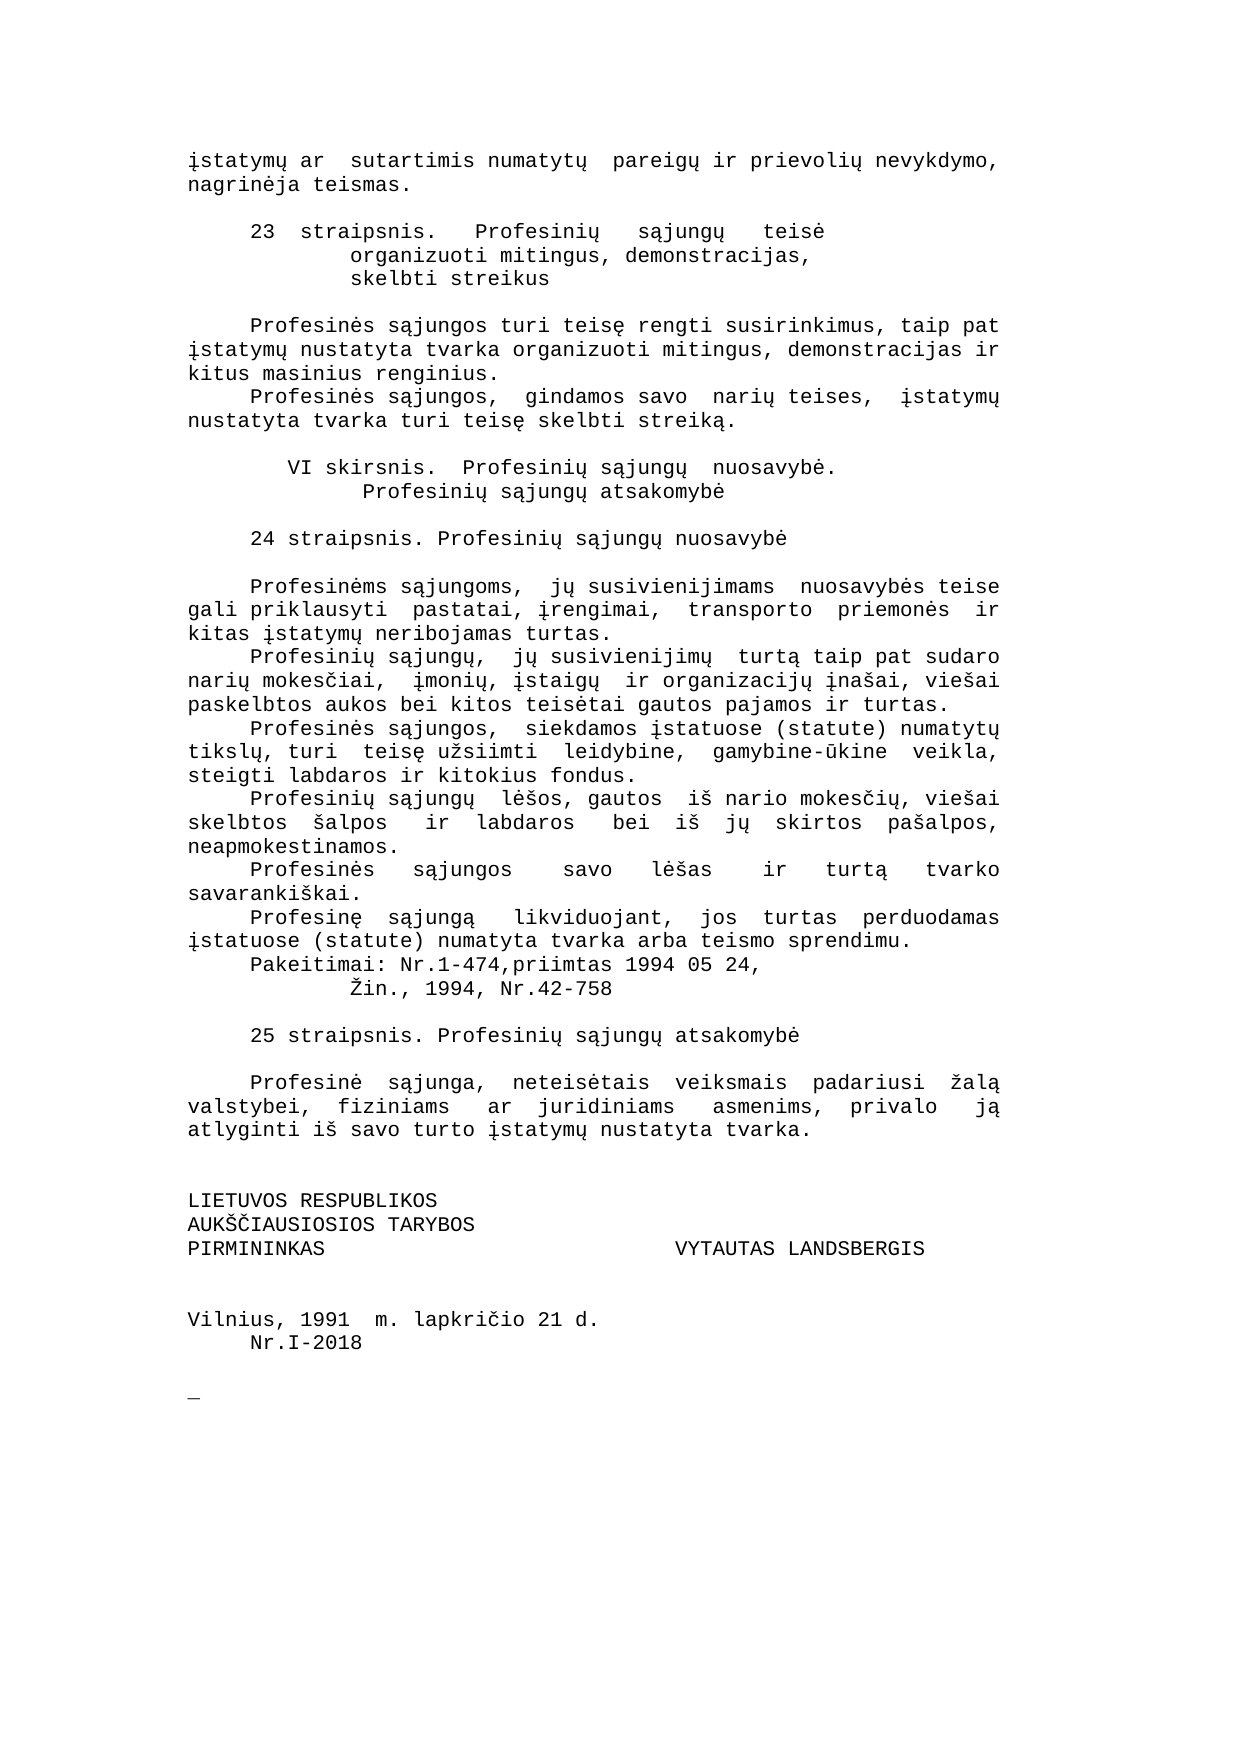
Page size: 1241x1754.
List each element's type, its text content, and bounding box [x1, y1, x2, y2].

text Profesinėms sąjungoms, jų susivienijimams nuosavybės teise [187, 576, 1053, 599]
text valstybei, fiziniams ar juridiniams asmenims, privalo ją [187, 1096, 1053, 1119]
text Pakeitimai: Nr.1-474,priimtas 1994 05 24, [187, 954, 1053, 978]
text organizuoti mitingus, demonstracijas, [187, 244, 1053, 268]
text kitas įstatymų neribojamas turtas. [187, 623, 1053, 647]
text Profesinių sąjungų atsakomybė [187, 481, 1053, 505]
text Profesinės sąjungos savo lėšas ir turtą tvarko [187, 859, 1053, 883]
text savarankiškai. [187, 883, 1053, 907]
text įstatymų ar sutartimis numatytų pareigų ir prievolių nevykdymo, [187, 150, 1053, 174]
text steigti labdaros ir kitokius fondus. [187, 765, 1053, 788]
text skelbtos šalpos ir labdaros bei iš jų skirtos pašalpos, [187, 812, 1053, 836]
text Profesinės sąjungos, siekdamos įstatuose (statute) numatytų [187, 717, 1053, 741]
text nagrinėja teismas. [187, 174, 1053, 197]
text kitus masinius renginius. [187, 363, 1053, 386]
text atlyginti iš savo turto įstatymų nustatyta tvarka. [187, 1119, 1053, 1143]
text Profesinės sąjungos turi teisę rengti susirinkimus, taip pat [187, 316, 1053, 339]
text skelbti streikus [187, 268, 1053, 292]
text įstatymų nustatyta tvarka organizuoti mitingus, demonstracijas ir [187, 339, 1053, 363]
text paskelbtos aukos bei kitos teisėtai gautos pajamos ir turtas. [187, 694, 1053, 717]
text įstatuose (statute) numatyta tvarka arba teismo sprendimu. [187, 930, 1053, 954]
text neapmokestinamos. [187, 836, 1053, 859]
text tikslų, turi teisę užsiimti leidybine, gamybine-ūkine veikla, [187, 741, 1053, 765]
text narių mokesčiai, įmonių, įstaigų ir organizacijų įnašai, viešai [187, 670, 1053, 694]
text Žin., 1994, Nr.42-758 [187, 978, 1053, 1001]
text gali priklausyti pastatai, įrengimai, transporto priemonės ir [187, 599, 1053, 623]
text AUKŠČIAUSIOSIOS TARYBOS [187, 1214, 1053, 1238]
text 24 straipsnis. Profesinių sąjungų nuosavybė [187, 528, 1053, 552]
text nustatyta tvarka turi teisę skelbti streiką. [187, 410, 1053, 434]
text LIETUVOS RESPUBLIKOS [187, 1190, 1053, 1214]
text Vilnius, 1991 m. lapkričio 21 d. [187, 1309, 1053, 1332]
text 23 straipsnis. Profesinių sąjungų teisė [187, 221, 1053, 244]
text Nr.I-2018 [187, 1332, 1053, 1356]
text 25 straipsnis. Profesinių sąjungų atsakomybė [187, 1025, 1053, 1048]
text Profesinės sąjungos, gindamos savo narių teises, įstatymų [187, 386, 1053, 410]
text Profesinė sąjunga, neteisėtais veiksmais padariusi žalą [187, 1072, 1053, 1096]
text Profesinę sąjungą likviduojant, jos turtas perduodamas [187, 907, 1053, 930]
text PIRMININKAS VYTAUTAS LANDSBERGIS [187, 1238, 1053, 1261]
text Profesinių sąjungų, jų susivienijimų turtą taip pat sudaro [187, 647, 1053, 670]
text VI skirsnis. Profesinių sąjungų nuosavybė. [187, 457, 1053, 481]
text _ [187, 1379, 1053, 1403]
text Profesinių sąjungų lėšos, gautos iš nario mokesčių, viešai [187, 788, 1053, 812]
